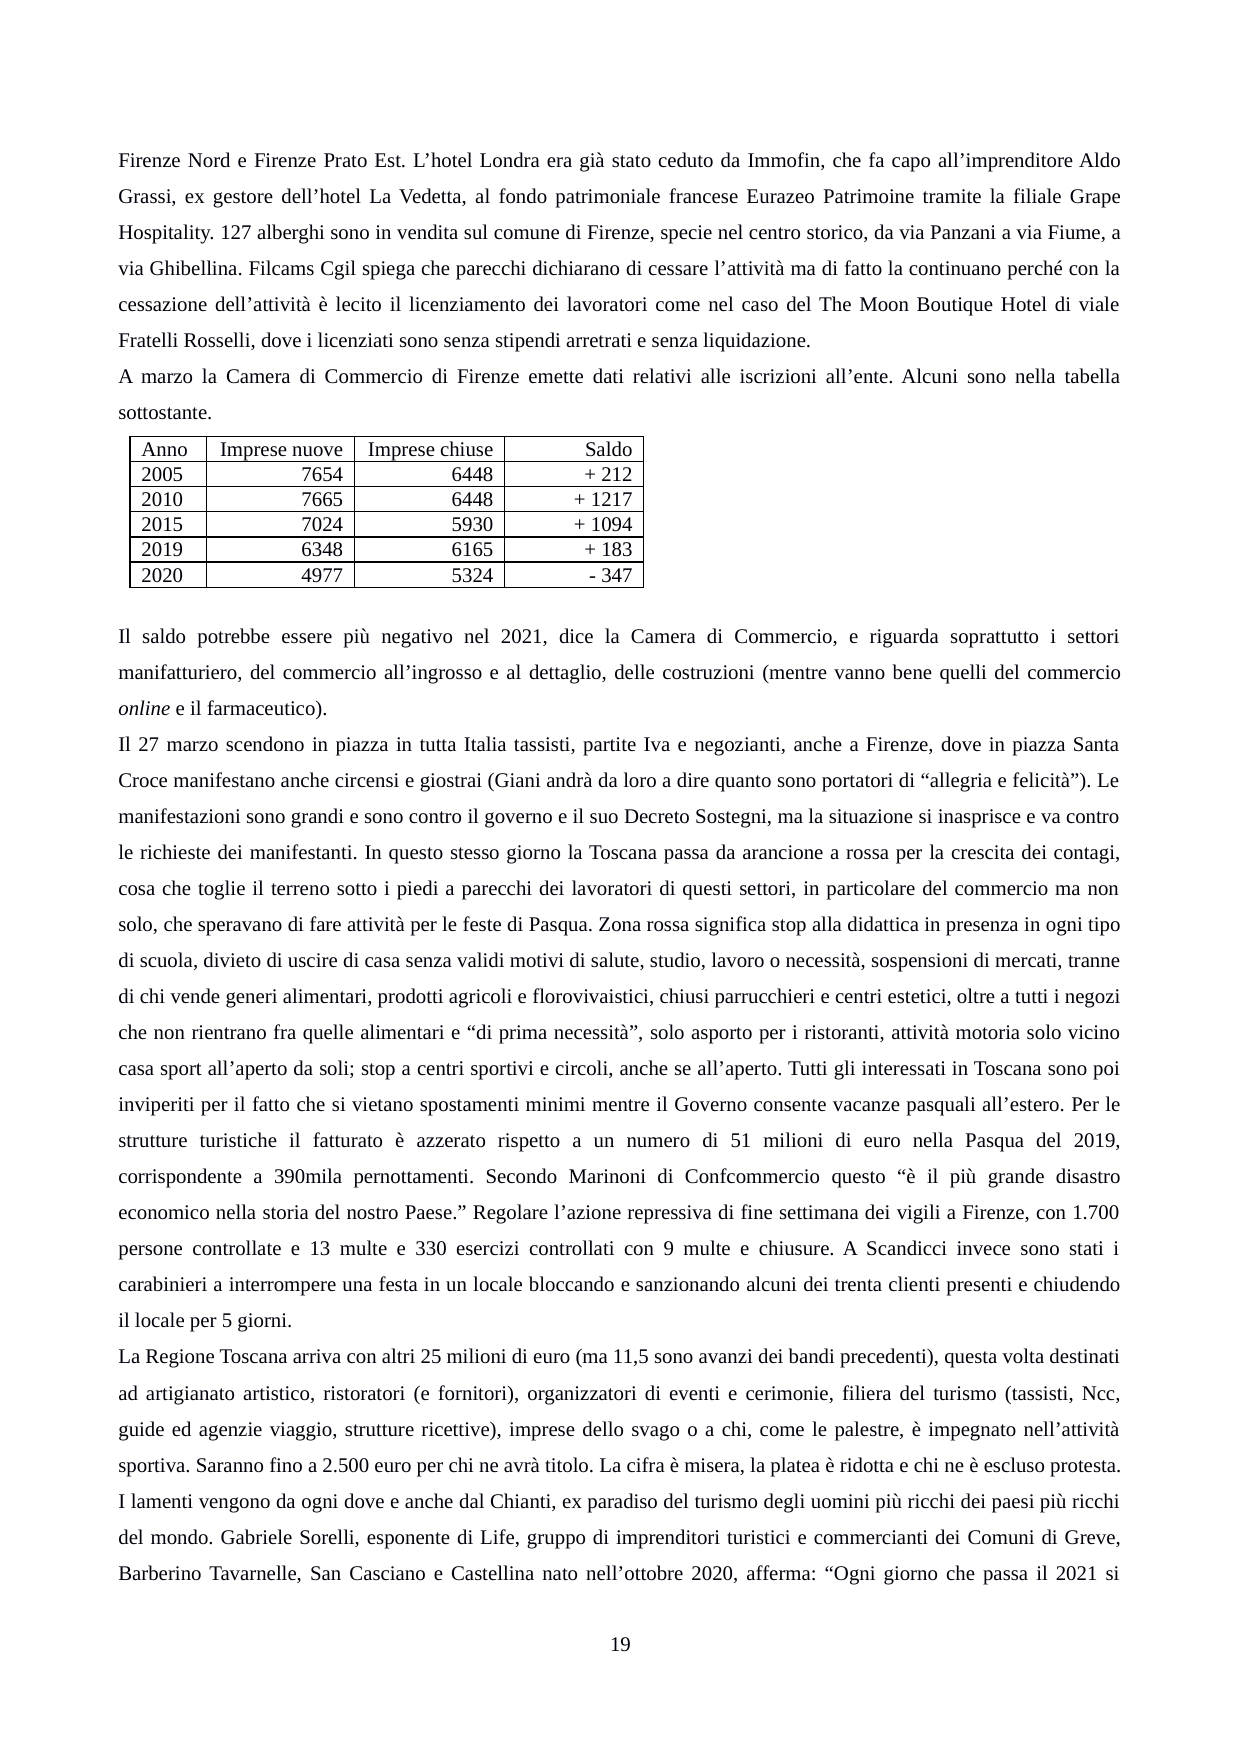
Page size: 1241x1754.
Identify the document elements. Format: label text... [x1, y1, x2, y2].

table_cell + 1094 [505, 512, 643, 536]
table_cell - 347 [505, 563, 643, 587]
table_cell 4977 [207, 563, 354, 587]
table_cell 6165 [355, 538, 504, 561]
table_cell 2010 [131, 487, 206, 511]
text Firenze Nord e Firenze Prato Est. L’hotel Londra era già stato ceduto da Immofin, che fa capo all’imprenditore Aldo Grassi, ex gestore dell’hotel La Vedetta, al fondo patrimoniale francese Eurazeo Patrimoine tramite la filiale Grape Hospitality. 127 alberghi sono in vendita sul comune di Firenze, specie nel centro storico, da via Panzani a via Fiume, a via Ghibellina. Filcams Cgil spiega che parecchi dichiarano di cessare l’attività ma di fatto la continuano perché con la cessazione dell’attività è lecito il licenziamento dei lavoratori come nel caso del The Moon Boutique Hotel di viale Fratelli Rosselli, dove i licenziati sono senza stipendi arretrati e senza liquidazione. [118, 148, 1122, 352]
table_cell 5324 [355, 563, 504, 587]
table_cell 6348 [207, 538, 354, 561]
table_header Imprese nuove [207, 437, 354, 461]
text Il 27 marzo scendono in piazza in tutta Italia tassisti, partite Iva e negozianti, anche a Firenze, dove in piazza Santa Croce manifestano anche circensi e giostrai (Giani andrà da loro a dire quanto sono portatori di “allegria e felicità”). Le manifestazioni sono grandi e sono contro il governo e il suo Decreto Sostegni, ma la situazione si inasprisce e va contro le richieste dei manifestanti. In questo stesso giorno la Toscana passa da arancione a rossa per la crescita dei contagi, cosa che toglie il terreno sotto i piedi a parecchi dei lavoratori di questi settori, in particolare del commercio ma non solo, che speravano di fare attività per le feste di Pasqua. Zona rossa significa stop alla didattica in presenza in ogni tipo di scuola, divieto di uscire di casa senza validi motivi di salute, studio, lavoro o necessità, sospensioni di mercati, tranne di chi vende generi alimentari, prodotti agricoli e florovivaistici, chiusi parrucchieri e centri estetici, oltre a tutti i negozi che non rientrano fra quelle alimentari e “di prima necessità”, solo asporto per i ristoranti, attività motoria solo vicino casa sport all’aperto da soli; stop a centri sportivi e circoli, anche se all’aperto. Tutti gli interessati in Toscana sono poi inviperiti per il fatto che si vietano spostamenti minimi mentre il Governo consente vacanze pasquali all’estero. Per le strutture turistiche il fatturato è azzerato rispetto a un numero di 51 milioni di euro nella Pasqua del 2019, corrispondente a 390mila pernottamenti. Secondo Marinoni di Confcommercio questo “è il più grande disastro economico nella storia del nostro Paese.” Regolare l’azione repressiva di fine settimana dei vigili a Firenze, con 1.700 persone controllate e 13 multe e 330 esercizi controllati con 9 multe e chiusure. A Scandicci invece sono stati i carabinieri a interrompere una festa in un locale bloccando e sanzionando alcuni dei trenta clienti presenti e chiudendo il locale per 5 giorni. [118, 732, 1122, 1332]
text A marzo la Camera di Commercio di Firenze emette dati relativi alle iscrizioni all’ente. Alcuni sono nella tabella sottostante. [118, 364, 1122, 424]
table_cell + 1217 [505, 487, 643, 511]
text La Regione Toscana arriva con altri 25 milioni di euro (ma 11,5 sono avanzi dei bandi precedenti), questa volta destinati ad artigianato artistico, ristoratori (e fornitori), organizzatori di eventi e cerimonie, filiera del turismo (tassisti, Ncc, guide ed agenzie viaggio, strutture ricettive), imprese dello svago o a chi, come le palestre, è impegnato nell’attività sportiva. Saranno fino a 2.500 euro per chi ne avrà titolo. La cifra è misera, la platea è ridotta e chi ne è escluso protesta. I lamenti vengono da ogni dove e anche dal Chianti, ex paradiso del turismo degli uomini più ricchi dei paesi più ricchi del mondo. Gabriele Sorelli, esponente di Life, gruppo di imprenditori turistici e commercianti dei Comuni di Greve, Barberino Tavarnelle, San Casciano e Castellina nato nell’ottobre 2020, afferma: “Ogni giorno che passa il 2021 si [118, 1344, 1122, 1585]
table_cell 6448 [355, 462, 504, 486]
table_cell 6448 [355, 487, 504, 511]
table_cell 2015 [131, 512, 206, 536]
table_cell + 183 [505, 538, 643, 561]
table_cell 7665 [207, 487, 354, 511]
table_header Saldo [505, 437, 643, 461]
table_header Anno [131, 437, 206, 461]
table_cell 5930 [355, 512, 504, 536]
table_cell 2005 [131, 462, 206, 486]
text Il saldo potrebbe essere più negativo nel 2021, dice la Camera di Commercio, e riguarda soprattutto i settori manifatturiero, del commercio all’ingrosso e al dettaglio, delle costruzioni (mentre vanno bene quelli del commercio online e il farmaceutico). [118, 624, 1122, 720]
table_cell 2020 [131, 563, 206, 587]
table_header Imprese chiuse [355, 437, 504, 461]
table_cell 7654 [207, 462, 354, 486]
table_cell 7024 [207, 512, 354, 536]
table_cell 2019 [131, 538, 206, 561]
table_cell + 212 [505, 462, 643, 486]
